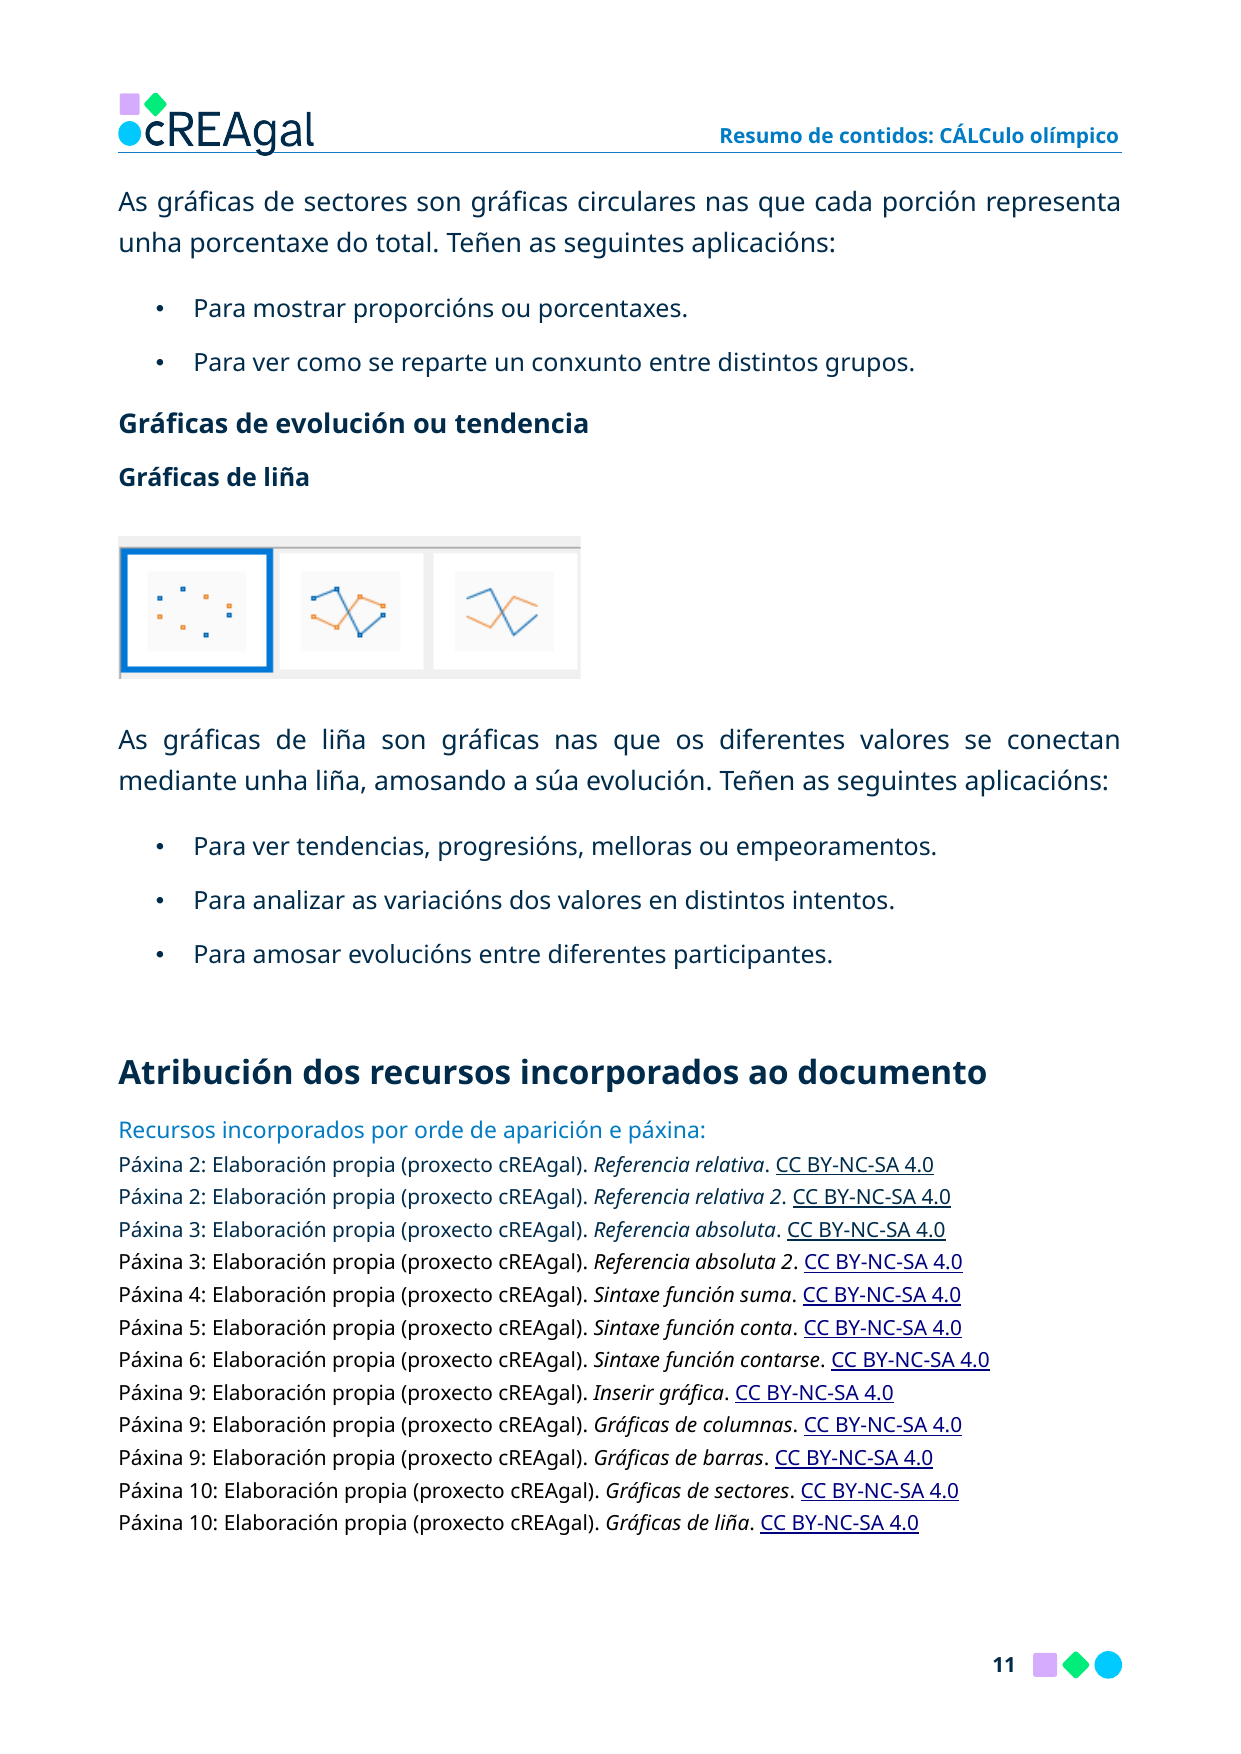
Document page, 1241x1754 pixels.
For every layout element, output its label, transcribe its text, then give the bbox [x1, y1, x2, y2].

text Páxina 5: Elaboración propia (proxecto cREAgal). Sintaxe función conta. CC BY-NC-SA 4.0 [118, 1313, 1122, 1341]
list Para amosar evolucións entre diferentes participantes. [156, 936, 1122, 970]
list Para ver tendencias, progresións, melloras ou empeoramentos. [156, 829, 1122, 863]
list Para mostrar proporcións ou porcentaxes. [156, 291, 1122, 325]
subtitle Gráficas de evolución ou tendencia [118, 404, 1122, 441]
text Páxina 2: Elaboración propia (proxecto cREAgal). Referencia relativa. CC BY-NC-SA 4.0 [118, 1150, 1122, 1178]
subtitle Atribución dos recursos incorporados ao documento [118, 1049, 1122, 1094]
list Para ver como se reparte un conxunto entre distintos grupos. [156, 344, 1122, 378]
text Páxina 10: Elaboración propia (proxecto cREAgal). Gráficas de liña. CC BY-NC-SA 4.0 [118, 1508, 1122, 1537]
text Páxina 9: Elaboración propia (proxecto cREAgal). Gráficas de barras. CC BY-NC-SA 4.0 [118, 1443, 1122, 1472]
text Páxina 9: Elaboración propia (proxecto cREAgal). Inserir gráfica. CC BY-NC-SA 4.0 [118, 1378, 1122, 1406]
text Páxina 6: Elaboración propia (proxecto cREAgal). Sintaxe función contarse. CC BY-NC-SA 4.0 [118, 1345, 1122, 1374]
text Páxina 2: Elaboración propia (proxecto cREAgal). Referencia relativa 2. CC BY-NC-SA 4.0 [118, 1182, 1122, 1211]
text Páxina 4: Elaboración propia (proxecto cREAgal). Sintaxe función suma. CC BY-NC-SA 4.0 [118, 1280, 1122, 1308]
text Páxina 10: Elaboración propia (proxecto cREAgal). Gráficas de sectores. CC BY-NC-SA 4.0 [118, 1476, 1122, 1504]
text As gráficas de sectores son gráficas circulares nas que cada porción representa unha porcentaxe do total. Teñen as seguintes aplicacións: [118, 182, 1122, 260]
list Para analizar as variacións dos valores en distintos intentos. [156, 883, 1122, 917]
text Páxina 9: Elaboración propia (proxecto cREAgal). Gráficas de columnas. CC BY-NC-SA 4.0 [118, 1411, 1122, 1439]
text Gráficas de liña [118, 459, 1122, 493]
text As gráficas de liña son gráficas nas que os diferentes valores se conectan mediante unha liña, amosando a súa evolución. Teñen as seguintes aplicacións: [118, 721, 1122, 798]
picture [118, 93, 314, 156]
text Páxina 3: Elaboración propia (proxecto cREAgal). Referencia absoluta 2. CC BY-NC-SA 4.0 [118, 1247, 1122, 1276]
text Páxina 3: Elaboración propia (proxecto cREAgal). Referencia absoluta. CC BY-NC-SA 4.0 [118, 1215, 1122, 1243]
text Recursos incorporados por orde de aparición e páxina: [118, 1114, 1122, 1145]
picture [118, 536, 581, 679]
